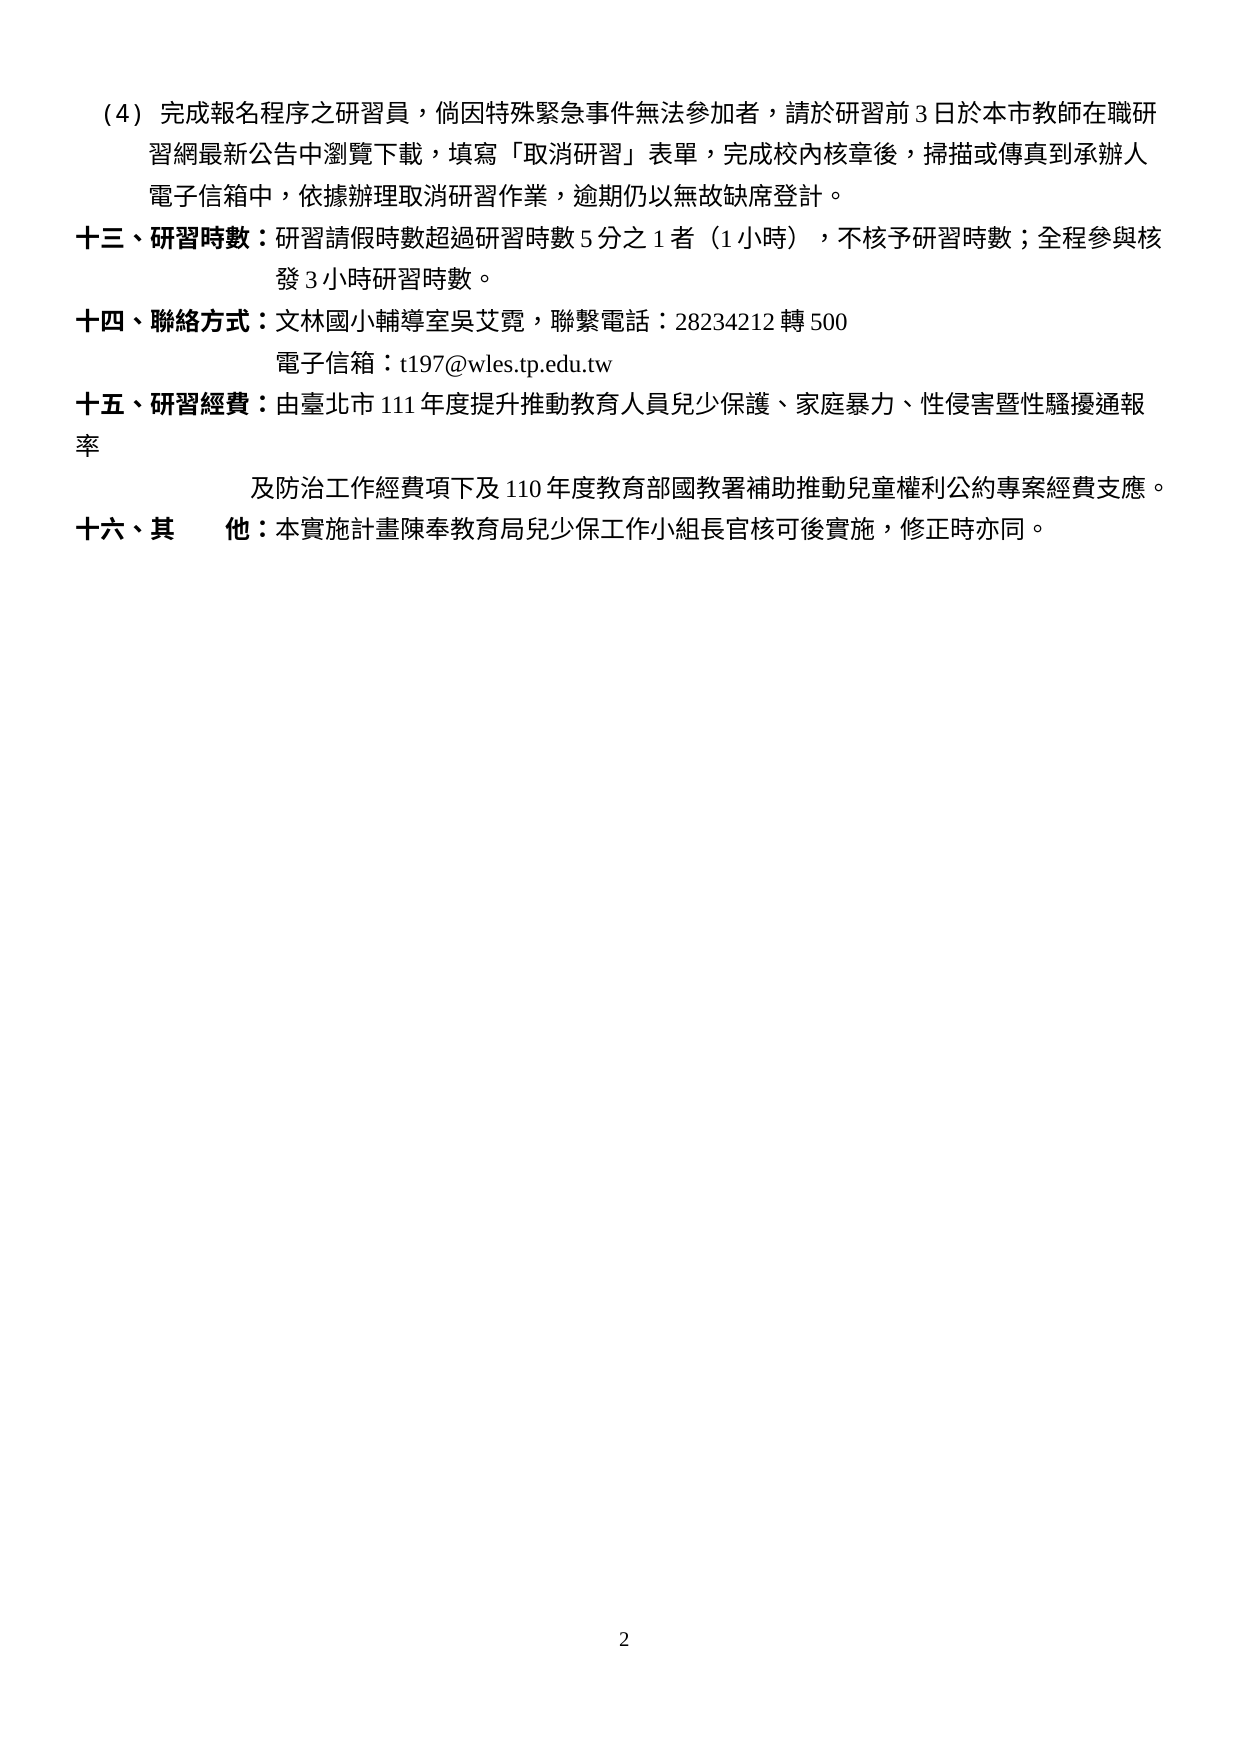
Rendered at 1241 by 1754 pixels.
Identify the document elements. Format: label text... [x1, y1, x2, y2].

text 十五、研習經費：由臺北市111年度提升推動教育人員兒少保護、家庭暴力、性侵害暨性騷擾通報率 [75, 380, 1165, 464]
text 十六、其 他：本實施計畫陳奉教育局兒少保工作小組長官核可後實施，修正時亦同。 [75, 505, 1165, 547]
text 電子信箱：t197@wles.tp.edu.tw [75, 339, 1165, 380]
list 完成報名程序之研習員，倘因特殊緊急事件無法參加者，請於研習前3日於本市教師在職研習網最新公告中瀏覽下載，填寫「取消研習」表單，完成校內核章後，掃描或傳真到承辦人電子信箱中，依據辦理取消研習作業，逾期仍以無故缺席登計。 [100, 89, 1165, 214]
text 十四、聯絡方式：文林國小輔導室吳艾霓，聯繫電話：28234212轉500 [75, 297, 1165, 339]
text 及防治工作經費項下及110年度教育部國教署補助推動兒童權利公約專案經費支應。 [75, 464, 1165, 505]
text 十三、研習時數：研習請假時數超過研習時數5分之1者（1小時），不核予研習時數；全程參與核發3小時研習時數。 [75, 214, 1165, 297]
